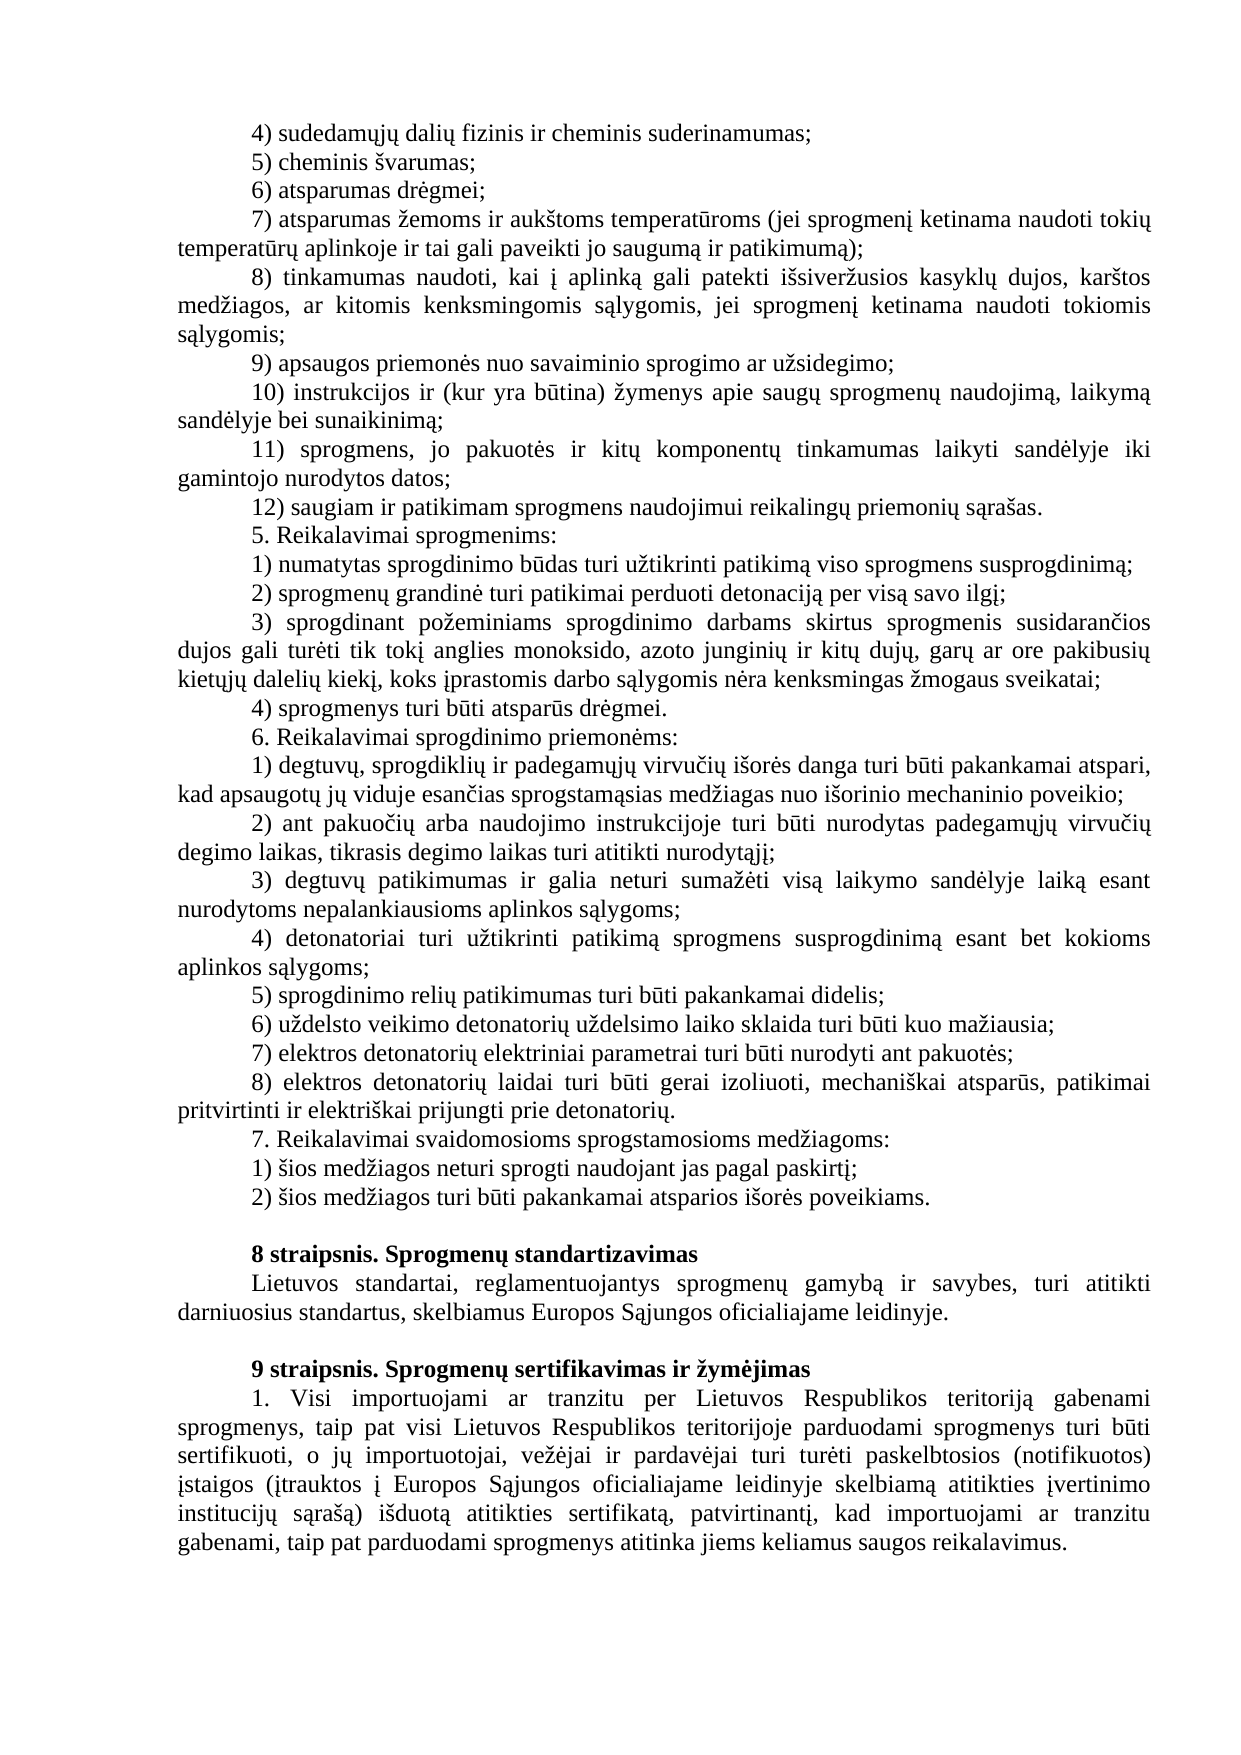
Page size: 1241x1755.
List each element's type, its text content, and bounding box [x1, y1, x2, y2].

text 8) elektros detonatorių laidai turi būti gerai izoliuoti, mechaniškai atsparūs, patikimai pritvirtinti ir elektriškai prijungti prie detonatorių. [177, 1067, 1152, 1124]
text 9) apsaugos priemonės nuo savaiminio sprogimo ar užsidegimo; [177, 348, 1152, 377]
text 5) sprogdinimo relių patikimumas turi būti pakankamai didelis; [177, 981, 1152, 1009]
text 4) sprogmenys turi būti atsparūs drėgmei. [177, 693, 1152, 722]
text 2) šios medžiagos turi būti pakankamai atsparios išorės poveikiams. [177, 1182, 1152, 1211]
text 5) cheminis švarumas; [177, 147, 1152, 176]
text 2) ant pakuočių arba naudojimo instrukcijoje turi būti nurodytas padegamųjų virvučių degimo laikas, tikrasis degimo laikas turi atitikti nurodytąjį; [177, 808, 1152, 866]
text 1) degtuvų, sprogdiklių ir padegamųjų virvučių išorės danga turi būti pakankamai atspari, kad apsaugotų jų viduje esančias sprogstamąsias medžiagas nuo išorinio mechaninio poveikio; [177, 751, 1152, 808]
text 9 straipsnis. Sprogmenų sertifikavimas ir žymėjimas [177, 1354, 1152, 1383]
text 11) sprogmens, jo pakuotės ir kitų komponentų tinkamumas laikyti sandėlyje iki gamintojo nurodytos datos; [177, 434, 1152, 492]
text 3) sprogdinant požeminiams sprogdinimo darbams skirtus sprogmenis susidarančios dujos gali turėti tik tokį anglies monoksido, azoto junginių ir kitų dujų, garų ar ore pakibusių kietųjų dalelių kiekį, koks įprastomis darbo sąlygomis nėra kenksmingas žmogaus sveikatai; [177, 607, 1152, 693]
text 6. Reikalavimai sprogdinimo priemonėms: [177, 722, 1152, 751]
text 4) sudedamųjų dalių fizinis ir cheminis suderinamumas; [177, 118, 1152, 147]
text 7) elektros detonatorių elektriniai parametrai turi būti nurodyti ant pakuotės; [177, 1038, 1152, 1067]
text 7) atsparumas žemoms ir aukštoms temperatūroms (jei sprogmenį ketinama naudoti tokių temperatūrų aplinkoje ir tai gali paveikti jo saugumą ir patikimumą); [177, 204, 1152, 262]
text 6) uždelsto veikimo detonatorių uždelsimo laiko sklaida turi būti kuo mažiausia; [177, 1009, 1152, 1038]
text 8 straipsnis. Sprogmenų standartizavimas [177, 1239, 1152, 1268]
text 10) instrukcijos ir (kur yra būtina) žymenys apie saugų sprogmenų naudojimą, laikymą sandėlyje bei sunaikinimą; [177, 377, 1152, 434]
text 2) sprogmenų grandinė turi patikimai perduoti detonaciją per visą savo ilgį; [177, 578, 1152, 607]
text 8) tinkamumas naudoti, kai į aplinką gali patekti išsiveržusios kasyklų dujos, karštos medžiagos, ar kitomis kenksmingomis sąlygomis, jei sprogmenį ketinama naudoti tokiomis sąlygomis; [177, 262, 1152, 348]
text 6) atsparumas drėgmei; [177, 176, 1152, 204]
text 7. Reikalavimai svaidomosioms sprogstamosioms medžiagoms: [177, 1124, 1152, 1153]
text 1) šios medžiagos neturi sprogti naudojant jas pagal paskirtį; [177, 1153, 1152, 1182]
text 1) numatytas sprogdinimo būdas turi užtikrinti patikimą viso sprogmens susprogdinimą; [177, 549, 1152, 578]
text 12) saugiam ir patikimam sprogmens naudojimui reikalingų priemonių sąrašas. [177, 492, 1152, 521]
text 5. Reikalavimai sprogmenims: [177, 521, 1152, 549]
text 4) detonatoriai turi užtikrinti patikimą sprogmens susprogdinimą esant bet kokioms aplinkos sąlygoms; [177, 923, 1152, 981]
text 3) degtuvų patikimumas ir galia neturi sumažėti visą laikymo sandėlyje laiką esant nurodytoms nepalankiausioms aplinkos sąlygoms; [177, 866, 1152, 923]
text 1. Visi importuojami ar tranzitu per Lietuvos Respublikos teritoriją gabenami sprogmenys, taip pat visi Lietuvos Respublikos teritorijoje parduodami sprogmenys turi būti sertifikuoti, o jų importuotojai, vežėjai ir pardavėjai turi turėti paskelbtosios (notifikuotos) įstaigos (įtrauktos į Europos Sąjungos oficialiajame leidinyje skelbiamą atitikties įvertinimo institucijų sąrašą) išduotą atitikties sertifikatą, patvirtinantį, kad importuojami ar tranzitu gabenami, taip pat parduodami sprogmenys atitinka jiems keliamus saugos reikalavimus. [177, 1383, 1152, 1556]
text Lietuvos standartai, reglamentuojantys sprogmenų gamybą ir savybes, turi atitikti darniuosius standartus, skelbiamus Europos Sąjungos oficialiajame leidinyje. [177, 1268, 1152, 1326]
